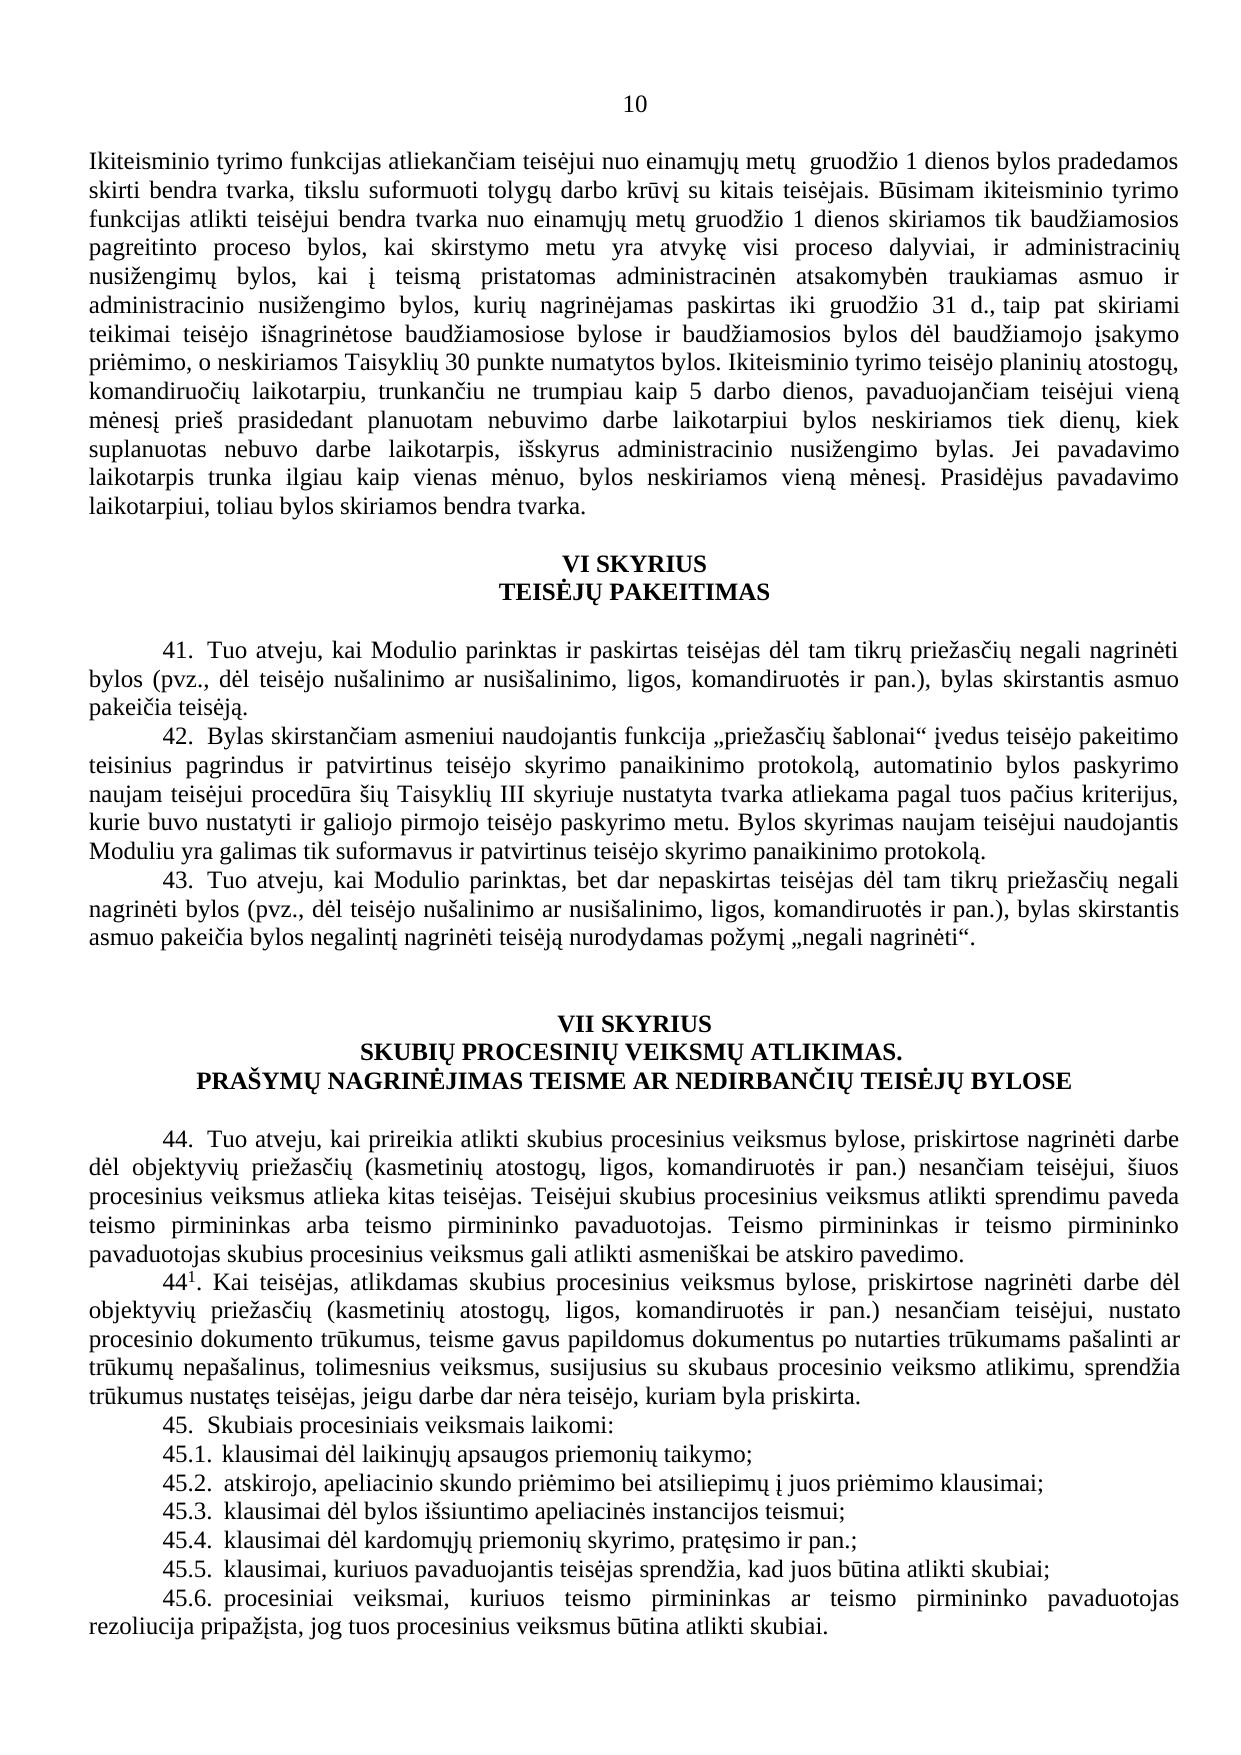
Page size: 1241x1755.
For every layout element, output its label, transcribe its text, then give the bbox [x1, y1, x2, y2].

text PRAŠYMŲ NAGRINĖJIMAS TEISME AR NEDIRBANČIŲ TEISĖJŲ BYLOSE [89, 1066, 1180, 1095]
text 41. Tuo atveju, kai Modulio parinktas ir paskirtas teisėjas dėl tam tikrų priežasčių negali nagrinėti bylos (pvz., dėl teisėjo nušalinimo ar nusišalinimo, ligos, komandiruotės ir pan.), bylas skirstantis asmuo pakeičia teisėją. [89, 635, 1180, 721]
text SKUBIŲ PROCESINIŲ VEIKSMŲ ATLIKIMAS. [89, 1037, 1180, 1066]
text VII SKYRIUS [89, 1009, 1180, 1037]
text 45.1. klausimai dėl laikinųjų apsaugos priemonių taikymo; [162, 1439, 1180, 1468]
text VI SKYRIUS [89, 549, 1180, 577]
text 42. Bylas skirstančiam asmeniui naudojantis funkcija „priežasčių šablonai“ įvedus teisėjo pakeitimo teisinius pagrindus ir patvirtinus teisėjo skyrimo panaikinimo protokolą, automatinio bylos paskyrimo naujam teisėjui procedūra šių Taisyklių III skyriuje nustatyta tvarka atliekama pagal tuos pačius kriterijus, kurie buvo nustatyti ir galiojo pirmojo teisėjo paskyrimo metu. Bylos skyrimas naujam teisėjui naudojantis Moduliu yra galimas tik suformavus ir patvirtinus teisėjo skyrimo panaikinimo protokolą. [89, 721, 1180, 865]
text 45.2. atskirojo, apeliacinio skundo priėmimo bei atsiliepimų į juos priėmimo klausimai; [89, 1468, 1180, 1496]
text 45. Skubiais procesiniais veiksmais laikomi: [89, 1410, 1180, 1439]
text 44. Tuo atveju, kai prireikia atlikti skubius procesinius veiksmus bylose, priskirtose nagrinėti darbe dėl objektyvių priežasčių (kasmetinių atostogų, ligos, komandiruotės ir pan.) nesančiam teisėjui, šiuos procesinius veiksmus atlieka kitas teisėjas. Teisėjui skubius procesinius veiksmus atlikti sprendimu paveda teismo pirmininkas arba teismo pirmininko pavaduotojas. Teismo pirmininkas ir teismo pirmininko pavaduotojas skubius procesinius veiksmus gali atlikti asmeniškai be atskiro pavedimo. [89, 1124, 1180, 1267]
text 45.6. procesiniai veiksmai, kuriuos teismo pirmininkas ar teismo pirmininko pavaduotojas rezoliucija pripažįsta, jog tuos procesinius veiksmus būtina atlikti skubiai. [89, 1583, 1180, 1640]
text 43. Tuo atveju, kai Modulio parinktas, bet dar nepaskirtas teisėjas dėl tam tikrų priežasčių negali nagrinėti bylos (pvz., dėl teisėjo nušalinimo ar nusišalinimo, ligos, komandiruotės ir pan.), bylas skirstantis asmuo pakeičia bylos negalintį nagrinėti teisėją nurodydamas požymį „negali nagrinėti“. [89, 865, 1180, 951]
text TEISĖJŲ PAKEITIMAS [89, 577, 1180, 606]
text 441. Kai teisėjas, atlikdamas skubius procesinius veiksmus bylose, priskirtose nagrinėti darbe dėl objektyvių priežasčių (kasmetinių atostogų, ligos, komandiruotės ir pan.) nesančiam teisėjui, nustato procesinio dokumento trūkumus, teisme gavus papildomus dokumentus po nutarties trūkumams pašalinti ar trūkumų nepašalinus, tolimesnius veiksmus, susijusius su skubaus procesinio veiksmo atlikimu, sprendžia trūkumus nustatęs teisėjas, jeigu darbe dar nėra teisėjo, kuriam byla priskirta. [89, 1267, 1181, 1410]
text 45.4. klausimai dėl kardomųjų priemonių skyrimo, pratęsimo ir pan.; [89, 1525, 1180, 1554]
text 45.5. klausimai, kuriuos pavaduojantis teisėjas sprendžia, kad juos būtina atlikti skubiai; [89, 1554, 1180, 1583]
text Ikiteisminio tyrimo funkcijas atliekančiam teisėjui nuo einamųjų metų gruodžio 1 dienos bylos pradedamos skirti bendra tvarka, tikslu suformuoti tolygų darbo krūvį su kitais teisėjais. Būsimam ikiteisminio tyrimo funkcijas atlikti teisėjui bendra tvarka nuo einamųjų metų gruodžio 1 dienos skiriamos tik baudžiamosios pagreitinto proceso bylos, kai skirstymo metu yra atvykę visi proceso dalyviai, ir administracinių nusižengimų bylos, kai į teismą pristatomas administracinėn atsakomybėn traukiamas asmuo ir administracinio nusižengimo bylos, kurių nagrinėjamas paskirtas iki gruodžio 31 d., taip pat skiriami teikimai teisėjo išnagrinėtose baudžiamosiose bylose ir baudžiamosios bylos dėl baudžiamojo įsakymo priėmimo, o neskiriamos Taisyklių 30 punkte numatytos bylos. Ikiteisminio tyrimo teisėjo planinių atostogų, komandiruočių laikotarpiu, trunkančiu ne trumpiau kaip 5 darbo dienos, pavaduojančiam teisėjui vieną mėnesį prieš prasidedant planuotam nebuvimo darbe laikotarpiui bylos neskiriamos tiek dienų, kiek suplanuotas nebuvo darbe laikotarpis, išskyrus administracinio nusižengimo bylas. Jei pavadavimo laikotarpis trunka ilgiau kaip vienas mėnuo, bylos neskiriamos vieną mėnesį. Prasidėjus pavadavimo laikotarpiui, toliau bylos skiriamos bendra tvarka. [89, 146, 1180, 520]
text 45.3. klausimai dėl bylos išsiuntimo apeliacinės instancijos teismui; [89, 1496, 1180, 1525]
